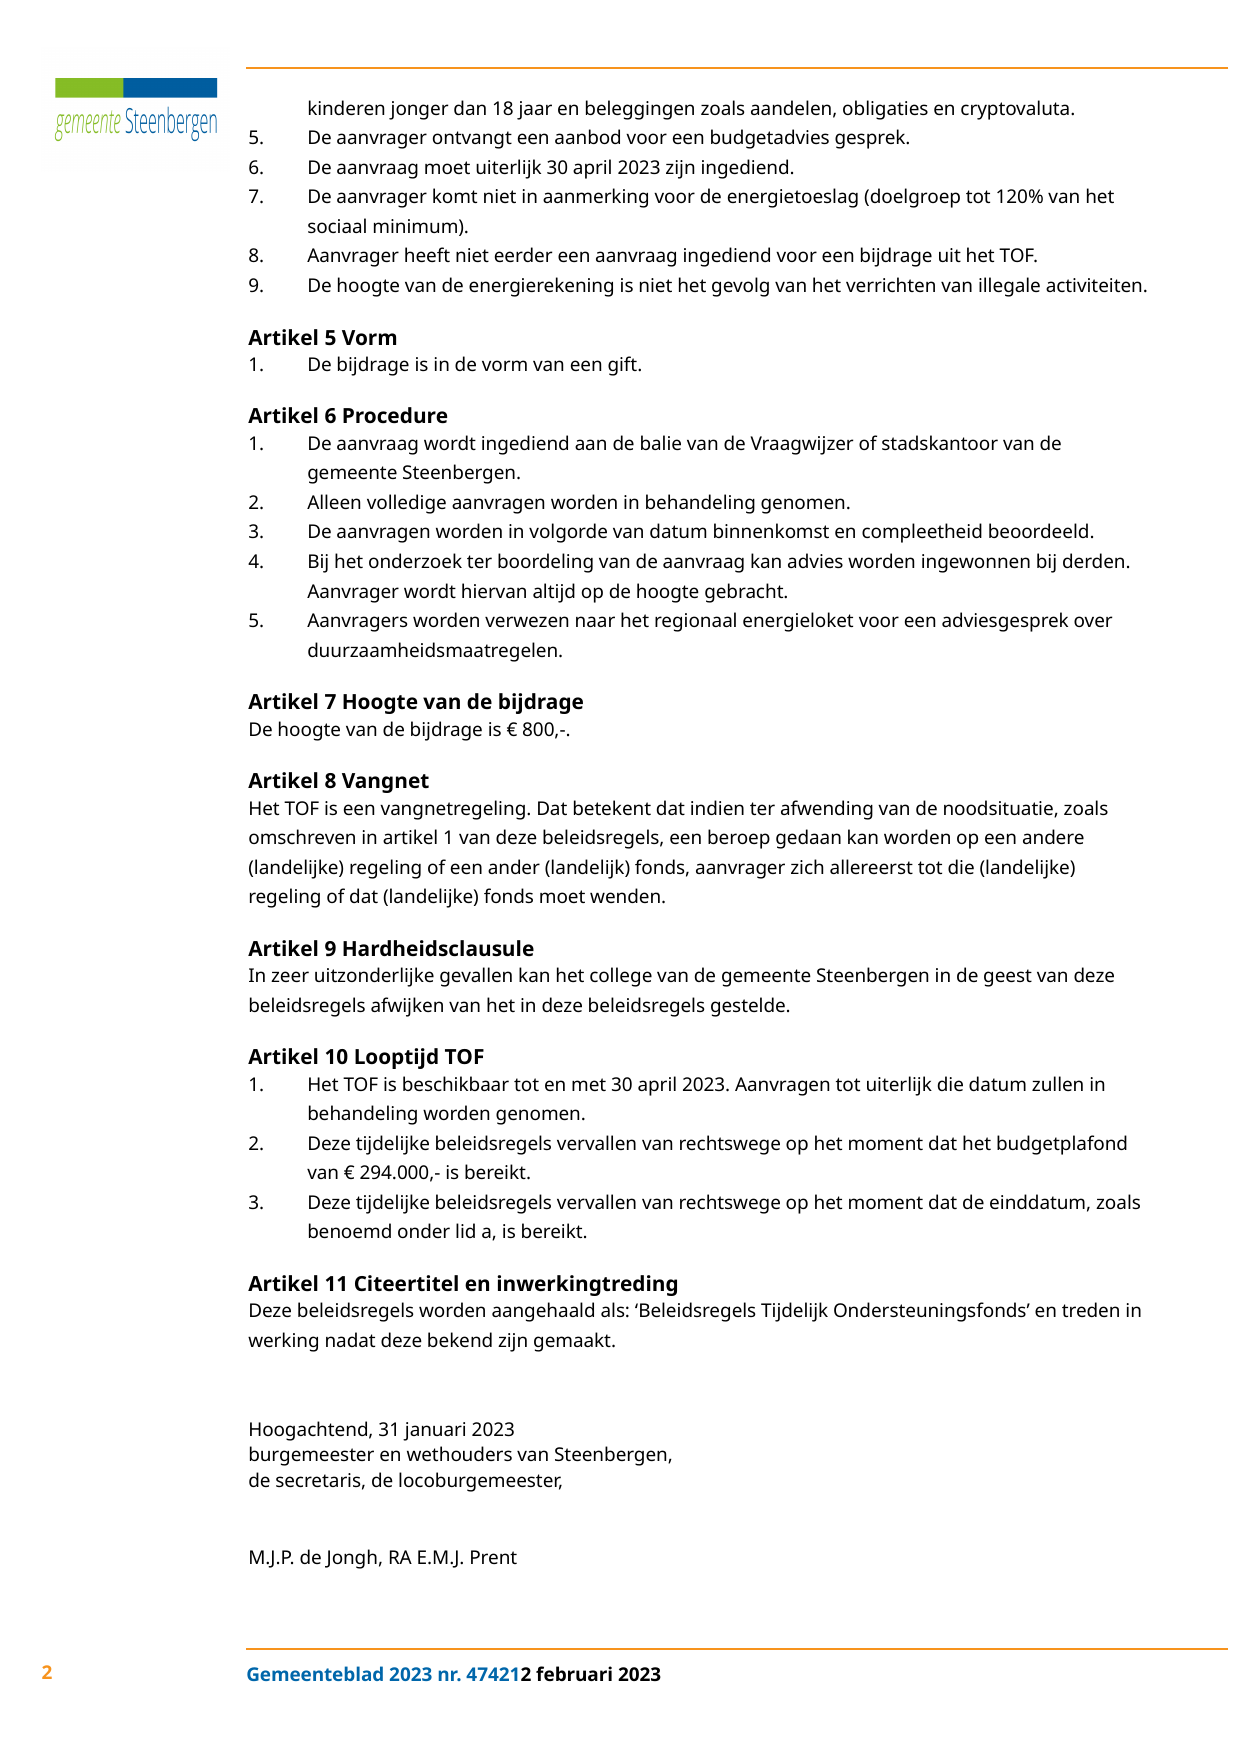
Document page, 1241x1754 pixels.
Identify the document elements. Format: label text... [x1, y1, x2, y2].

text Artikel 11 Citeertitel en inwerkingtreding [248, 1269, 1152, 1298]
text Het TOF is een vangnetregeling. Dat betekent dat indien ter afwending van de noodsituatie, zoals omschreven in artikel 1 van deze beleidsregels, een beroep gedaan kan worden op een andere (landelijke) regeling of een ander (landelijk) fonds, aanvrager zich allereerst tot die (landelijke) regeling of dat (landelijke) fonds moet wenden. [248, 795, 1152, 909]
text In zeer uitzonderlijke gevallen kan het college van de gemeente Steenbergen in de geest van deze beleidsregels afwijken van het in deze beleidsregels gestelde. [248, 962, 1152, 1018]
text Artikel 6 Procedure [248, 402, 1152, 430]
list De aanvragen worden in volgorde van datum binnenkomst en compleetheid beoordeeld. [248, 519, 1152, 544]
list Aanvragers worden verwezen naar het regionaal energieloket voor een adviesgesprek over duurzaamheidsmaatregelen. [248, 607, 1152, 663]
list Alleen volledige aanvragen worden in behandeling genomen. [248, 489, 1152, 515]
list De aanvrager komt niet in aanmerking voor de energietoeslag (doelgroep tot 120% van het sociaal minimum). [248, 183, 1152, 239]
text Hoogachtend, 31 januari 2023 [248, 1416, 1152, 1442]
picture [41, 47, 231, 172]
text Artikel 8 Vangnet [248, 766, 1152, 795]
text Artikel 7 Hoogte van de bijdrage [248, 687, 1152, 716]
list Deze tijdelijke beleidsregels vervallen van rechtswege op het moment dat het budgetplafond van € 294.000,- is bereikt. [248, 1130, 1152, 1185]
list De hoogte van de energierekening is niet het gevolg van het verrichten van illegale activiteiten. [248, 272, 1152, 298]
list De bijdrage is in de vorm van een gift. [248, 351, 1152, 377]
text Artikel 5 Vorm [248, 323, 1152, 351]
text Artikel 10 Looptijd TOF [248, 1042, 1152, 1071]
list Het TOF is beschikbaar tot en met 30 april 2023. Aanvragen tot uiterlijk die datum zullen in behandeling worden genomen. [248, 1071, 1152, 1126]
list De aanvraag moet uiterlijk 30 april 2023 zijn ingediend. [248, 154, 1152, 180]
text Deze beleidsregels worden aangehaald als: ‘Beleidsregels Tijdelijk Ondersteuningsfonds’ en treden in werking nadat deze bekend zijn gemaakt. [248, 1298, 1152, 1353]
list Aanvrager heeft niet eerder een aanvraag ingediend voor een bijdrage uit het TOF. [248, 243, 1152, 268]
text Artikel 9 Hardheidsclausule [248, 934, 1152, 962]
list Bij het onderzoek ter boordeling van de aanvraag kan advies worden ingewonnen bij derden. Aanvrager wordt hiervan altijd op de hoogte gebracht. [248, 548, 1152, 604]
list Deze tijdelijke beleidsregels vervallen van rechtswege op het moment dat de einddatum, zoals benoemd onder lid a, is bereikt. [248, 1189, 1152, 1244]
text burgemeester en wethouders van Steenbergen, [248, 1442, 1152, 1467]
text De hoogte van de bijdrage is € 800,-. [248, 716, 1152, 742]
list De aanvraag wordt ingediend aan de balie van de Vraagwijzer of stadskantoor van de gemeente Steenbergen. [248, 430, 1152, 485]
text M.J.P. de Jongh, RA E.M.J. Prent [248, 1544, 1152, 1570]
text de secretaris, de locoburgemeester, [248, 1467, 1152, 1493]
list De aanvrager ontvangt een aanbod voor een budgetadvies gesprek. [248, 124, 1152, 150]
list kinderen jonger dan 18 jaar en beleggingen zoals aandelen, obligaties en cryptovaluta. [248, 95, 1152, 121]
